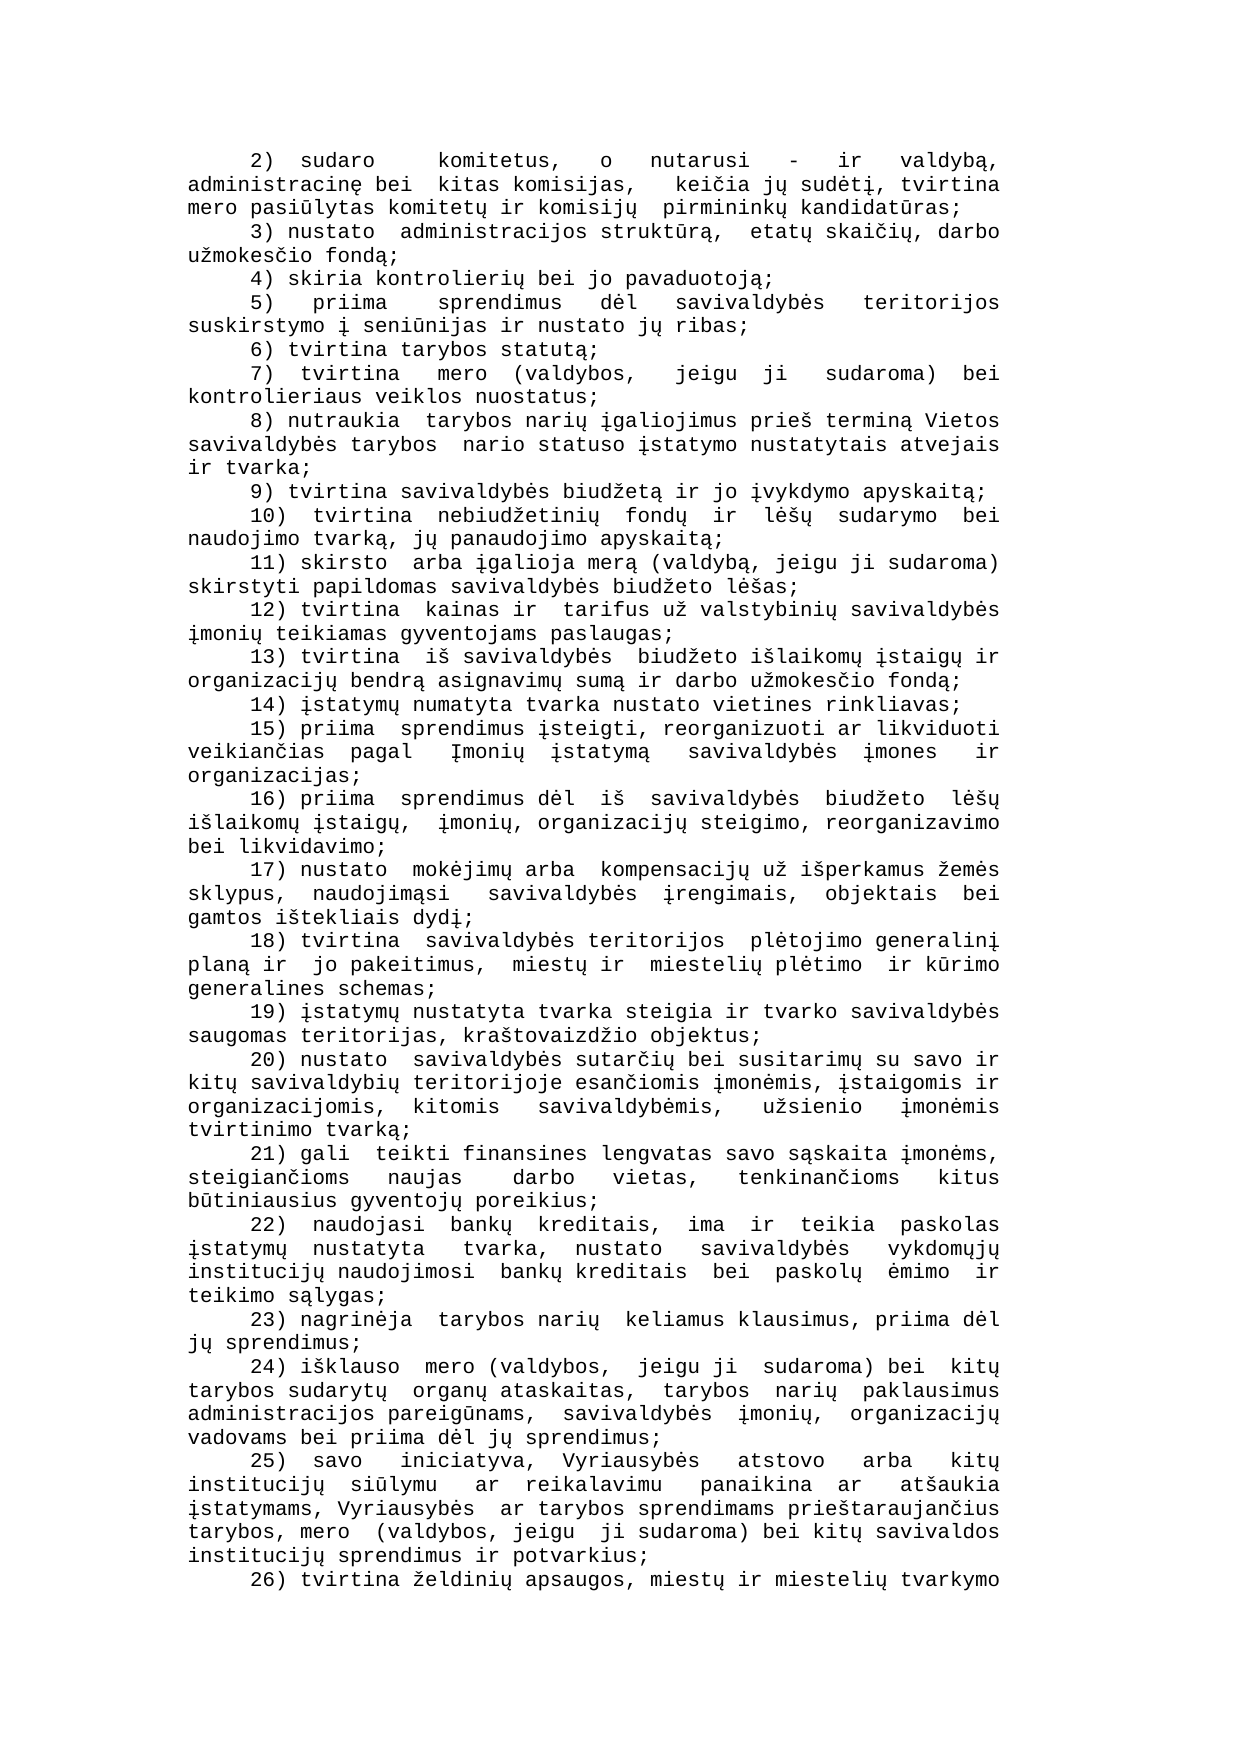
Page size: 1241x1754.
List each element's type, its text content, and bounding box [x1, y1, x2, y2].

text tarybos, mero (valdybos, jeigu ji sudaroma) bei kitų savivaldos [187, 1521, 1053, 1545]
text įstatymų nustatyta tvarka, nustato savivaldybės vykdomųjų [187, 1238, 1053, 1261]
text 10) tvirtina nebiudžetinių fondų ir lėšų sudarymo bei [187, 505, 1053, 528]
text 21) gali teikti finansines lengvatas savo sąskaita įmonėms, [187, 1143, 1053, 1167]
text ir tvarka; [187, 457, 1053, 481]
text išlaikomų įstaigų, įmonių, organizacijų steigimo, reorganizavimo [187, 812, 1053, 836]
text kontrolieriaus veiklos nuostatus; [187, 386, 1053, 410]
text sklypus, naudojimąsi savivaldybės įrengimais, objektais bei [187, 883, 1053, 907]
text 20) nustato savivaldybės sutarčių bei susitarimų su savo ir [187, 1048, 1053, 1072]
text 18) tvirtina savivaldybės teritorijos plėtojimo generalinį [187, 930, 1053, 954]
text administracinę bei kitas komisijas, keičia jų sudėtį, tvirtina [187, 174, 1053, 197]
text 5) priima sprendimus dėl savivaldybės teritorijos [187, 292, 1053, 316]
text 19) įstatymų nustatyta tvarka steigia ir tvarko savivaldybės [187, 1001, 1053, 1025]
text 12) tvirtina kainas ir tarifus už valstybinių savivaldybės [187, 599, 1053, 623]
text 16) priima sprendimus dėl iš savivaldybės biudžeto lėšų [187, 788, 1053, 812]
text organizacijomis, kitomis savivaldybėmis, užsienio įmonėmis [187, 1096, 1053, 1119]
text 13) tvirtina iš savivaldybės biudžeto išlaikomų įstaigų ir [187, 647, 1053, 670]
text užmokesčio fondą; [187, 244, 1053, 268]
text planą ir jo pakeitimus, miestų ir miestelių plėtimo ir kūrimo [187, 954, 1053, 978]
text naudojimo tvarką, jų panaudojimo apyskaitą; [187, 528, 1053, 552]
text organizacijas; [187, 765, 1053, 788]
text 17) nustato mokėjimų arba kompensacijų už išperkamus žemės [187, 859, 1053, 883]
text vadovams bei priima dėl jų sprendimus; [187, 1427, 1053, 1451]
text teikimo sąlygas; [187, 1285, 1053, 1309]
text 11) skirsto arba įgalioja merą (valdybą, jeigu ji sudaroma) [187, 552, 1053, 576]
text 23) nagrinėja tarybos narių keliamus klausimus, priima dėl [187, 1309, 1053, 1332]
text 8) nutraukia tarybos narių įgaliojimus prieš terminą Vietos [187, 410, 1053, 434]
text 4) skiria kontrolierių bei jo pavaduotoją; [187, 268, 1053, 292]
text mero pasiūlytas komitetų ir komisijų pirmininkų kandidatūras; [187, 197, 1053, 221]
text 6) tvirtina tarybos statutą; [187, 339, 1053, 363]
text 24) išklauso mero (valdybos, jeigu ji sudaroma) bei kitų [187, 1356, 1053, 1379]
text skirstyti papildomas savivaldybės biudžeto lėšas; [187, 576, 1053, 599]
text institucijų sprendimus ir potvarkius; [187, 1545, 1053, 1569]
text būtiniausius gyventojų poreikius; [187, 1190, 1053, 1214]
text suskirstymo į seniūnijas ir nustato jų ribas; [187, 316, 1053, 339]
text 7) tvirtina mero (valdybos, jeigu ji sudaroma) bei [187, 363, 1053, 386]
text gamtos ištekliais dydį; [187, 907, 1053, 930]
text 2) sudaro komitetus, o nutarusi - ir valdybą, [187, 150, 1053, 174]
text 3) nustato administracijos struktūrą, etatų skaičių, darbo [187, 221, 1053, 244]
text 15) priima sprendimus įsteigti, reorganizuoti ar likviduoti [187, 717, 1053, 741]
text 14) įstatymų numatyta tvarka nustato vietines rinkliavas; [187, 694, 1053, 717]
text bei likvidavimo; [187, 836, 1053, 859]
text kitų savivaldybių teritorijoje esančiomis įmonėmis, įstaigomis ir [187, 1072, 1053, 1096]
text 26) tvirtina želdinių apsaugos, miestų ir miestelių tvarkymo [187, 1569, 1053, 1592]
text 9) tvirtina savivaldybės biudžetą ir jo įvykdymo apyskaitą; [187, 481, 1053, 505]
text tvirtinimo tvarką; [187, 1119, 1053, 1143]
text 25) savo iniciatyva, Vyriausybės atstovo arba kitų [187, 1451, 1053, 1474]
text veikiančias pagal Įmonių įstatymą savivaldybės įmones ir [187, 741, 1053, 765]
text savivaldybės tarybos nario statuso įstatymo nustatytais atvejais [187, 434, 1053, 457]
text administracijos pareigūnams, savivaldybės įmonių, organizacijų [187, 1403, 1053, 1427]
text organizacijų bendrą asignavimų sumą ir darbo užmokesčio fondą; [187, 670, 1053, 694]
text institucijų siūlymu ar reikalavimu panaikina ar atšaukia [187, 1474, 1053, 1498]
text įmonių teikiamas gyventojams paslaugas; [187, 623, 1053, 647]
text 22) naudojasi bankų kreditais, ima ir teikia paskolas [187, 1214, 1053, 1238]
text jų sprendimus; [187, 1332, 1053, 1356]
text institucijų naudojimosi bankų kreditais bei paskolų ėmimo ir [187, 1261, 1053, 1285]
text steigiančioms naujas darbo vietas, tenkinančioms kitus [187, 1167, 1053, 1190]
text įstatymams, Vyriausybės ar tarybos sprendimams prieštaraujančius [187, 1498, 1053, 1521]
text saugomas teritorijas, kraštovaizdžio objektus; [187, 1025, 1053, 1048]
text tarybos sudarytų organų ataskaitas, tarybos narių paklausimus [187, 1379, 1053, 1403]
text generalines schemas; [187, 978, 1053, 1001]
